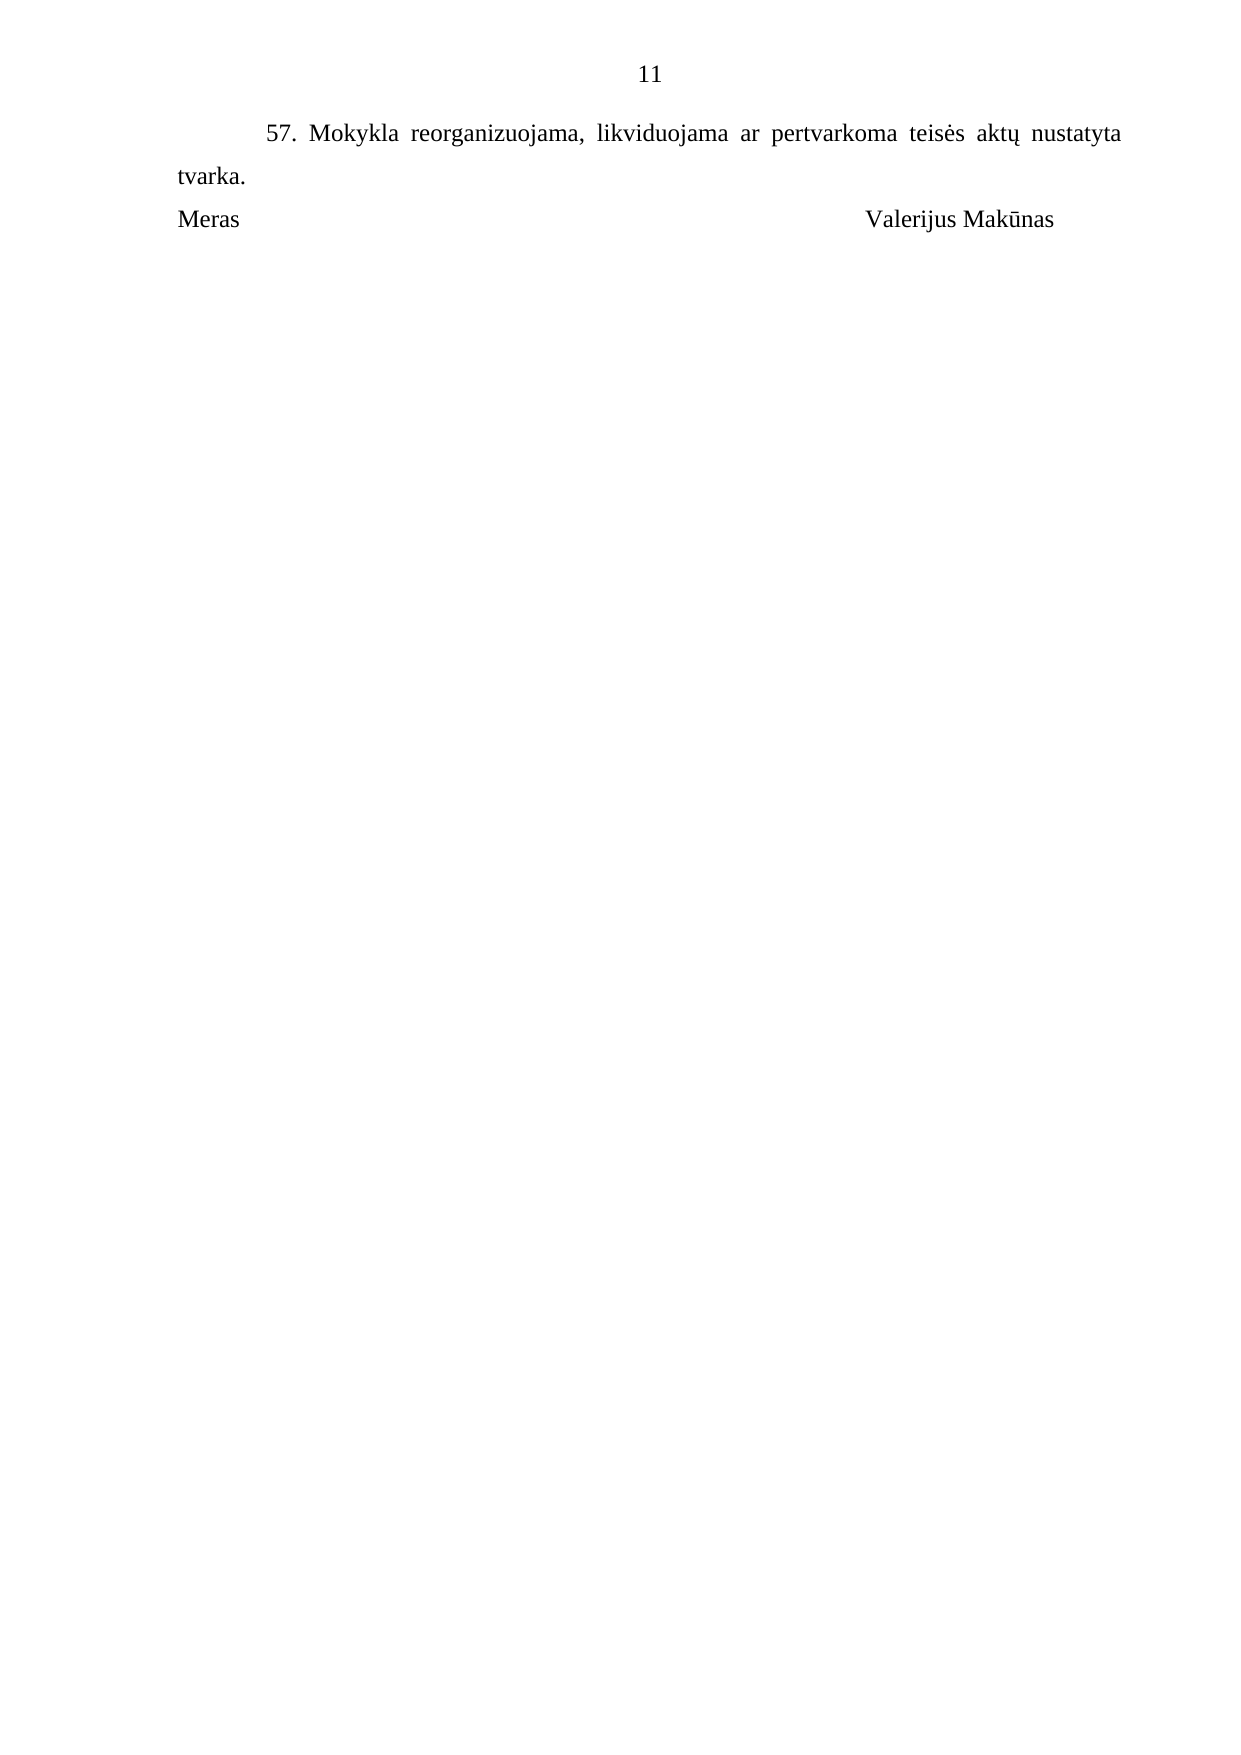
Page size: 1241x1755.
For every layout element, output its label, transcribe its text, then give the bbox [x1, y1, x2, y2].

text 57. Mokykla reorganizuojama, likviduojama ar pertvarkoma teisės aktų nustatyta tvarka. [177, 118, 1122, 190]
text Meras Valerijus Makūnas [177, 204, 1122, 233]
